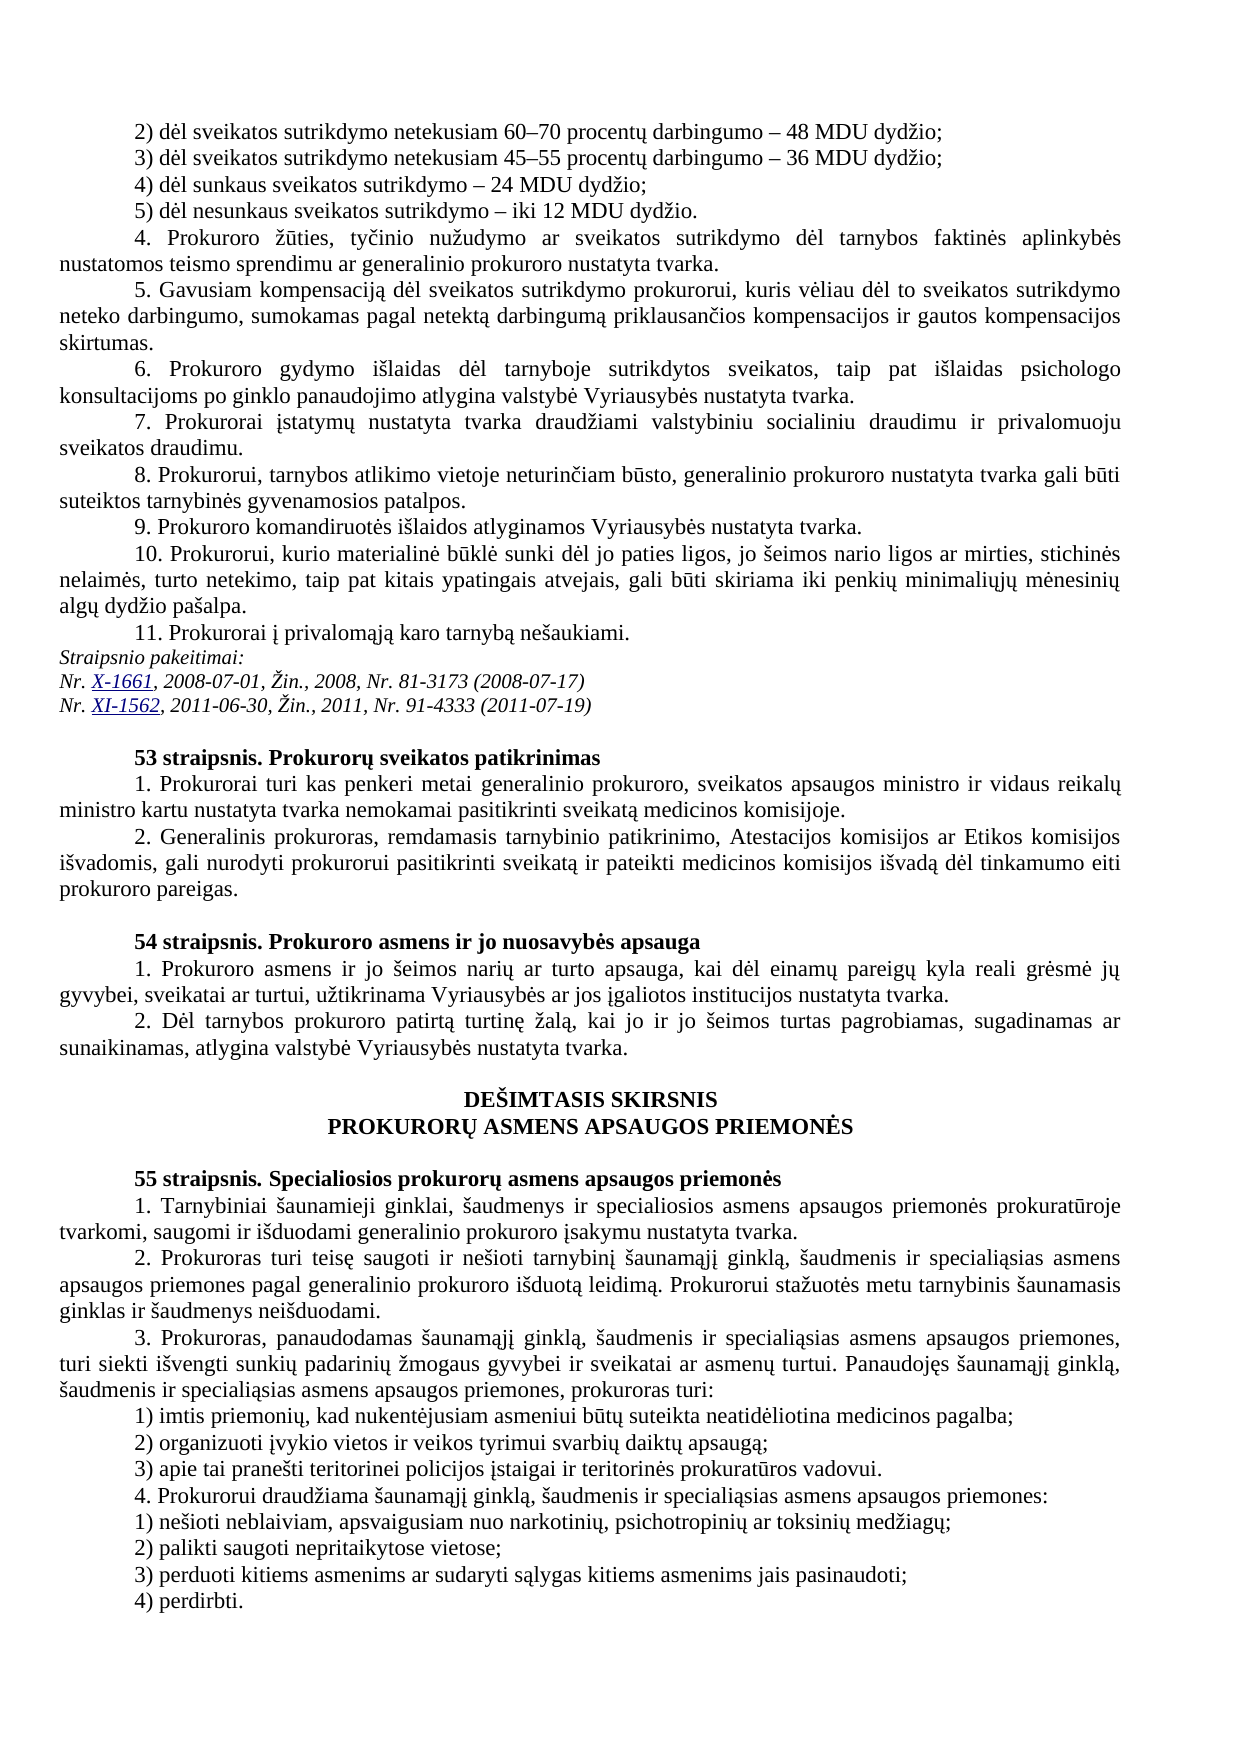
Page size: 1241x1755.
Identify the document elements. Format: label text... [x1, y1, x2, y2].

text 11. Prokurorai į privalomąją karo tarnybą nešaukiami. [59, 619, 1122, 645]
text 9. Prokuroro komandiruotės išlaidos atlyginamos Vyriausybės nustatyta tvarka. [59, 513, 1122, 540]
text 1) nešioti neblaiviam, apsvaigusiam nuo narkotinių, psichotropinių ar toksinių medžiagų; [59, 1508, 1122, 1534]
text 53 straipsnis. Prokurorų sveikatos patikrinimas [59, 744, 1122, 770]
text 5. Gavusiam kompensaciją dėl sveikatos sutrikdymo prokurorui, kuris vėliau dėl to sveikatos sutrikdymo neteko darbingumo, sumokamas pagal netektą darbingumą priklausančios kompensacijos ir gautos kompensacijos skirtumas. [59, 276, 1122, 355]
text 2. Generalinis prokuroras, remdamasis tarnybinio patikrinimo, Atestacijos komisijos ar Etikos komisijos išvadomis, gali nurodyti prokurorui pasitikrinti sveikatą ir pateikti medicinos komisijos išvadą dėl tinkamumo eiti prokuroro pareigas. [59, 823, 1122, 902]
text 7. Prokurorai įstatymų nustatyta tvarka draudžiami valstybiniu socialiniu draudimu ir privalomuoju sveikatos draudimu. [59, 408, 1122, 461]
text 2) palikti saugoti nepritaikytose vietose; [59, 1534, 1122, 1561]
text Straipsnio pakeitimai: [59, 645, 1122, 669]
text 1) imtis priemonių, kad nukentėjusiam asmeniui būtų suteikta neatidėliotina medicinos pagalba; [59, 1403, 1122, 1429]
text 55 straipsnis. Specialiosios prokurorų asmens apsaugos priemonės [59, 1165, 1122, 1192]
text 4. Prokuroro žūties, tyčinio nužudymo ar sveikatos sutrikdymo dėl tarnybos faktinės aplinkybės nustatomos teismo sprendimu ar generalinio prokuroro nustatyta tvarka. [59, 223, 1122, 276]
text 3) dėl sveikatos sutrikdymo netekusiam 45–55 procentų darbingumo – 36 MDU dydžio; [59, 144, 1122, 171]
subtitle PROKURORŲ ASMENS APSAUGOS PRIEMONĖS [59, 1113, 1122, 1139]
text 1. Prokurorai turi kas penkeri metai generalinio prokuroro, sveikatos apsaugos ministro ir vidaus reikalų ministro kartu nustatyta tvarka nemokamai pasitikrinti sveikatą medicinos komisijoje. [59, 770, 1122, 823]
text 5) dėl nesunkaus sveikatos sutrikdymo – iki 12 MDU dydžio. [59, 197, 1122, 223]
text 2. Prokuroras turi teisę saugoti ir nešioti tarnybinį šaunamąjį ginklą, šaudmenis ir specialiąsias asmens apsaugos priemones pagal generalinio prokuroro išduotą leidimą. Prokurorui stažuotės metu tarnybinis šaunamasis ginklas ir šaudmenys neišduodami. [59, 1244, 1122, 1323]
text 1. Tarnybiniai šaunamieji ginklai, šaudmenys ir specialiosios asmens apsaugos priemonės prokuratūroje tvarkomi, saugomi ir išduodami generalinio prokuroro įsakymu nustatyta tvarka. [59, 1192, 1122, 1244]
text 4) perdirbti. [59, 1587, 1122, 1613]
text 2) dėl sveikatos sutrikdymo netekusiam 60–70 procentų darbingumo – 48 MDU dydžio; [59, 118, 1122, 144]
text Nr. XI-1562, 2011-06-30, Žin., 2011, Nr. 91-4333 (2011-07-19) [59, 693, 1122, 717]
text 3) perduoti kitiems asmenims ar sudaryti sąlygas kitiems asmenims jais pasinaudoti; [59, 1561, 1122, 1587]
text 2) organizuoti įvykio vietos ir veikos tyrimui svarbių daiktų apsaugą; [59, 1429, 1122, 1455]
subtitle DEŠIMTASIS SKIRSNIS [59, 1086, 1122, 1113]
text 10. Prokurorui, kurio materialinė būklė sunki dėl jo paties ligos, jo šeimos nario ligos ar mirties, stichinės nelaimės, turto netekimo, taip pat kitais ypatingais atvejais, gali būti skiriama iki penkių minimaliųjų mėnesinių algų dydžio pašalpa. [59, 540, 1122, 619]
text 4. Prokurorui draudžiama šaunamąjį ginklą, šaudmenis ir specialiąsias asmens apsaugos priemones: [59, 1482, 1122, 1508]
text 1. Prokuroro asmens ir jo šeimos narių ar turto apsauga, kai dėl einamų pareigų kyla reali grėsmė jų gyvybei, sveikatai ar turtui, užtikrinama Vyriausybės ar jos įgaliotos institucijos nustatyta tvarka. [59, 954, 1122, 1007]
text 8. Prokurorui, tarnybos atlikimo vietoje neturinčiam būsto, generalinio prokuroro nustatyta tvarka gali būti suteiktos tarnybinės gyvenamosios patalpos. [59, 461, 1122, 513]
text 3) apie tai pranešti teritorinei policijos įstaigai ir teritorinės prokuratūros vadovui. [59, 1455, 1122, 1482]
text 54 straipsnis. Prokuroro asmens ir jo nuosavybės apsauga [59, 928, 1122, 954]
text 2. Dėl tarnybos prokuroro patirtą turtinę žalą, kai jo ir jo šeimos turtas pagrobiamas, sugadinamas ar sunaikinamas, atlygina valstybė Vyriausybės nustatyta tvarka. [59, 1007, 1122, 1060]
text Nr. X-1661, 2008-07-01, Žin., 2008, Nr. 81-3173 (2008-07-17) [59, 669, 1122, 693]
text 3. Prokuroras, panaudodamas šaunamąjį ginklą, šaudmenis ir specialiąsias asmens apsaugos priemones, turi siekti išvengti sunkių padarinių žmogaus gyvybei ir sveikatai ar asmenų turtui. Panaudojęs šaunamąjį ginklą, šaudmenis ir specialiąsias asmens apsaugos priemones, prokuroras turi: [59, 1323, 1122, 1403]
text 6. Prokuroro gydymo išlaidas dėl tarnyboje sutrikdytos sveikatos, taip pat išlaidas psichologo konsultacijoms po ginklo panaudojimo atlygina valstybė Vyriausybės nustatyta tvarka. [59, 355, 1122, 408]
text 4) dėl sunkaus sveikatos sutrikdymo – 24 MDU dydžio; [59, 171, 1122, 197]
